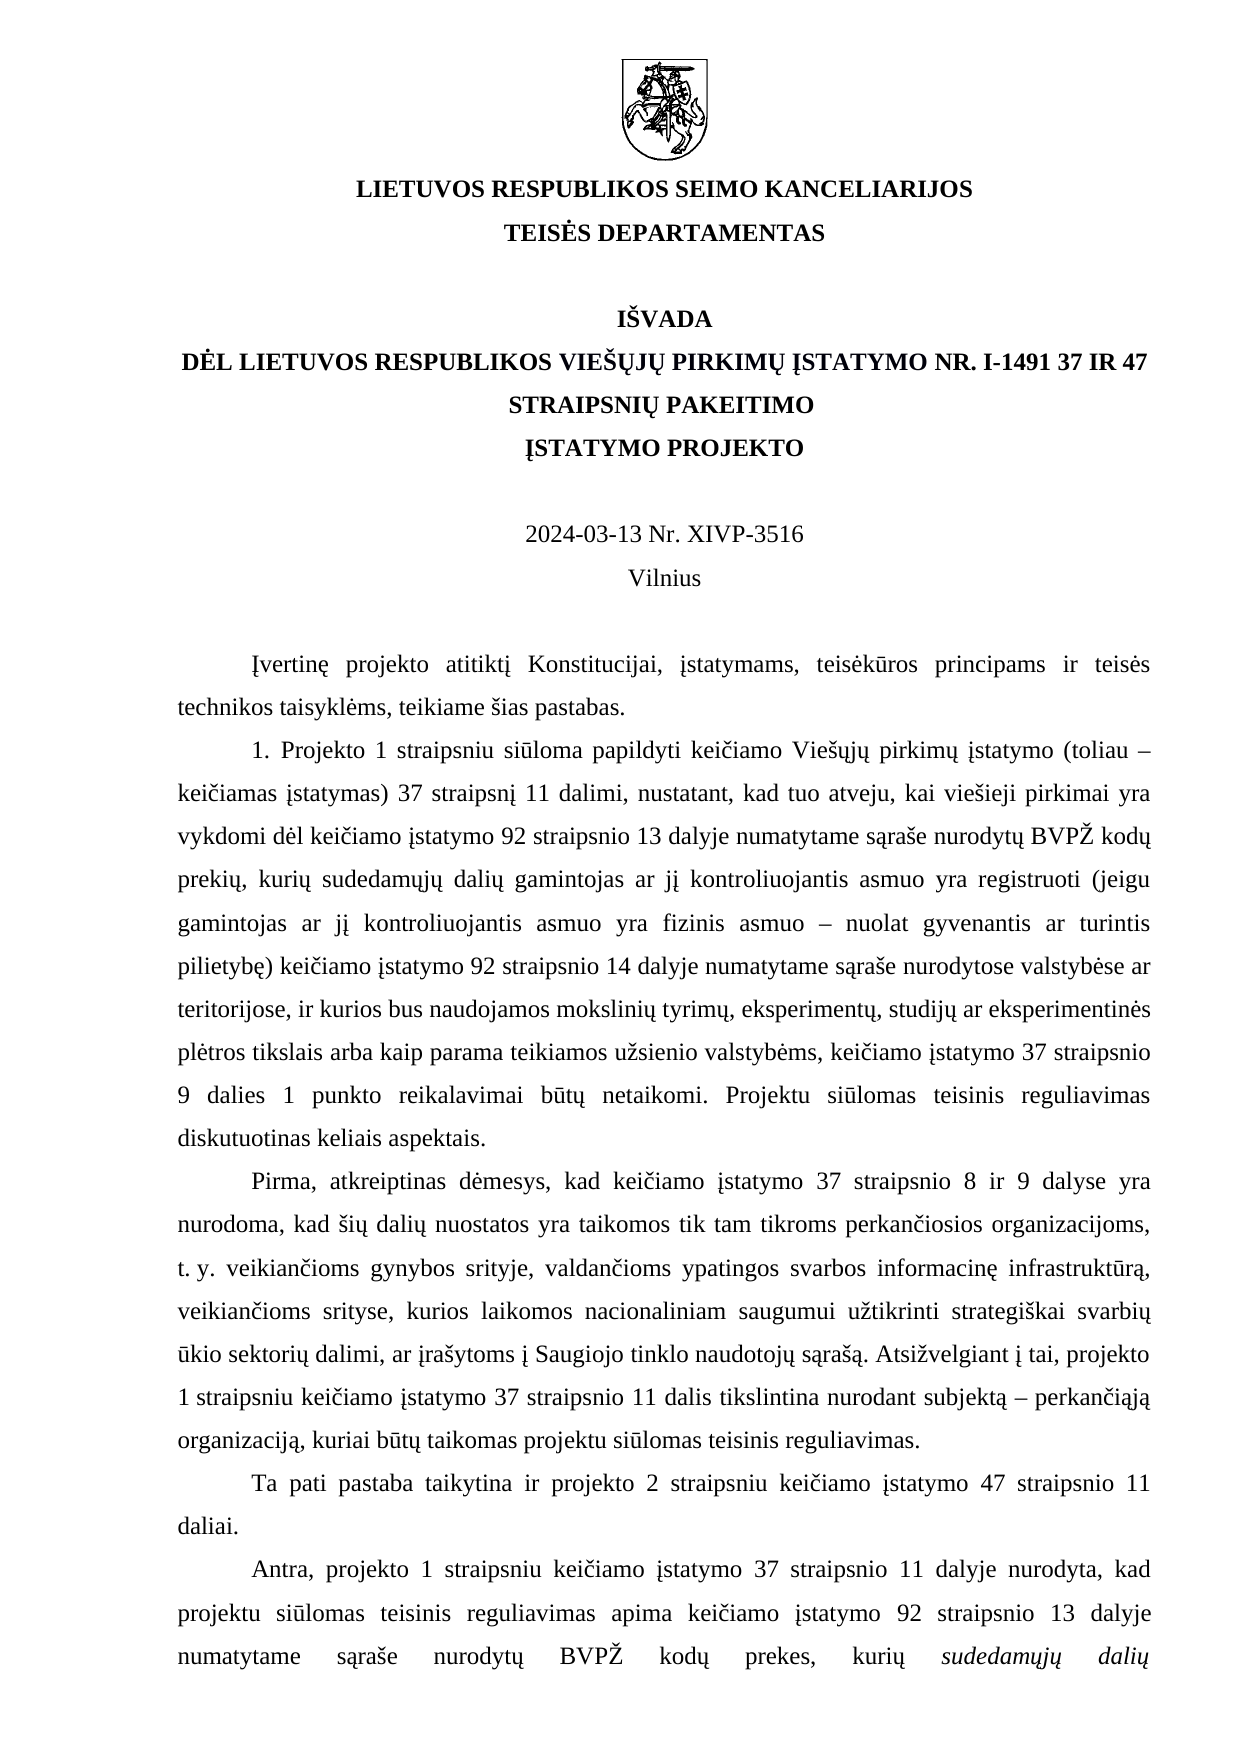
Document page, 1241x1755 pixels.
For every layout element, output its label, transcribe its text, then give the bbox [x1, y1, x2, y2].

text IŠVADA [177, 304, 1152, 333]
list Projekto 1 straipsniu siūloma papildyti keičiamo Viešųjų pirkimų įstatymo (toliau – keičiamas įstatymas) 37 straipsnį 11 dalimi, nustatant, kad tuo atveju, kai viešieji pirkimai yra vykdomi dėl keičiamo įstatymo 92 straipsnio 13 dalyje numatytame sąraše nurodytų BVPŽ kodų prekių, kurių sudedamųjų dalių gamintojas ar jį kontroliuojantis asmuo yra registruoti (jeigu gamintojas ar jį kontroliuojantis asmuo yra fizinis asmuo – nuolat gyvenantis ar turintis pilietybę) keičiamo įstatymo 92 straipsnio 14 dalyje numatytame sąraše nurodytose valstybėse ar teritorijose, ir kurios bus naudojamos mokslinių tyrimų, eksperimentų, studijų ar eksperimentinės plėtros tikslais arba kaip parama teikiamos užsienio valstybėms, keičiamo įstatymo 37 straipsnio 9 dalies 1 punkto reikalavimai būtų netaikomi. Projektu siūlomas teisinis reguliavimas diskutuotinas keliais aspektais. [177, 735, 1152, 1152]
list Ta pati pastaba taikytina ir projekto 2 straipsniu keičiamo įstatymo 47 straipsnio 11 daliai. [177, 1468, 1152, 1540]
text DĖL LIETUVOS RESPUBLIKOS VIEŠŲJŲ PIRKIMŲ ĮSTATYMO NR. I-1491 37 IR 47 STRAIPSNIŲ PAKEITIMO [177, 347, 1152, 419]
text Vilnius [177, 563, 1152, 591]
text ĮSTATYMO PROJEKTO [177, 433, 1152, 462]
text LIETUVOS RESPUBLIKOS SEIMO KANCELIARIJOS [177, 174, 1152, 203]
list Pirma, atkreiptinas dėmesys, kad keičiamo įstatymo 37 straipsnio 8 ir 9 dalyse yra nurodoma, kad šių dalių nuostatos yra taikomos tik tam tikroms perkančiosios organizacijoms, t. y. veikiančioms gynybos srityje, valdančioms ypatingos svarbos informacinę infrastruktūrą, veikiančioms srityse, kurios laikomos nacionaliniam saugumui užtikrinti strategiškai svarbių ūkio sektorių dalimi, ar įrašytoms į Saugiojo tinklo naudotojų sąrašą. Atsižvelgiant į tai, projekto 1 straipsniu keičiamo įstatymo 37 straipsnio 11 dalis tikslintina nurodant subjektą – perkančiąją organizaciją, kuriai būtų taikomas projektu siūlomas teisinis reguliavimas. [177, 1166, 1152, 1454]
text Įvertinę projekto atitiktį Konstitucijai, įstatymams, teisėkūros principams ir teisės technikos taisyklėms, teikiame šias pastabas. [177, 649, 1152, 721]
text 2024-03-13 Nr. XIVP-3516 [177, 519, 1152, 548]
subtitle TEISĖS DEPARTAMENTAS [177, 218, 1152, 246]
list Antra, projekto 1 straipsniu keičiamo įstatymo 37 straipsnio 11 dalyje nurodyta, kad projektu siūlomas teisinis reguliavimas apima keičiamo įstatymo 92 straipsnio 13 dalyje numatytame sąraše nurodytų BVPŽ kodų prekes, kurių sudedamųjų dalių [177, 1554, 1152, 1669]
